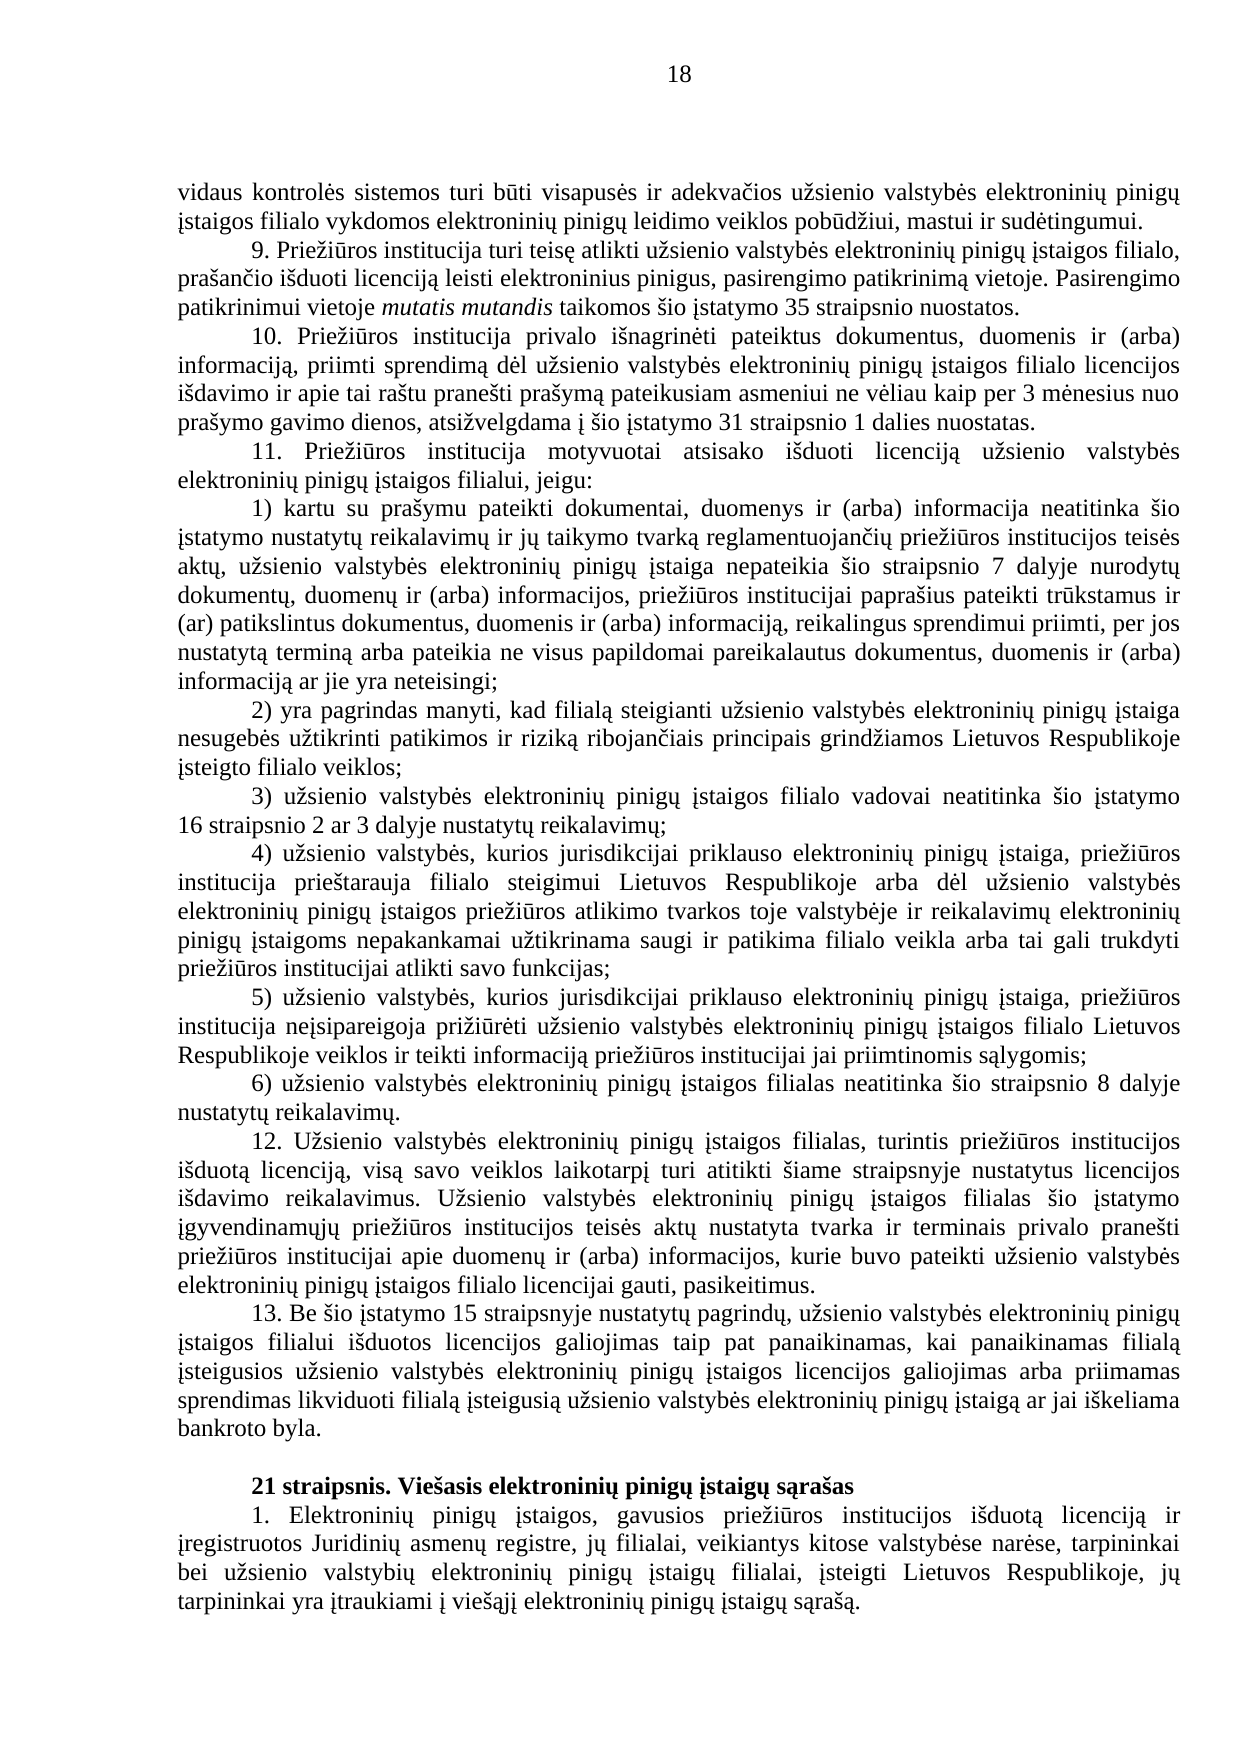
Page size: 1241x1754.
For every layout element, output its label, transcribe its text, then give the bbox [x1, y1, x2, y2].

text 13. Be šio įstatymo 15 straipsnyje nustatytų pagrindų, užsienio valstybės elektroninių pinigų įstaigos filialui išduotos licencijos galiojimas taip pat panaikinamas, kai panaikinamas filialą įsteigusios užsienio valstybės elektroninių pinigų įstaigos licencijos galiojimas arba priimamas sprendimas likviduoti filialą įsteigusią užsienio valstybės elektroninių pinigų įstaigą ar jai iškeliama bankroto byla. [177, 1298, 1181, 1442]
text 1. Elektroninių pinigų įstaigos, gavusios priežiūros institucijos išduotą licenciją ir įregistruotos Juridinių asmenų registre, jų filialai, veikiantys kitose valstybėse narėse, tarpininkai bei užsienio valstybių elektroninių pinigų įstaigų filialai, įsteigti Lietuvos Respublikoje, jų tarpininkai yra įtraukiami į viešąjį elektroninių pinigų įstaigų sąrašą. [177, 1500, 1181, 1615]
text 11. Priežiūros institucija motyvuotai atsisako išduoti licenciją užsienio valstybės elektroninių pinigų įstaigos filialui, jeigu: [177, 436, 1181, 493]
text 12. Užsienio valstybės elektroninių pinigų įstaigos filialas, turintis priežiūros institucijos išduotą licenciją, visą savo veiklos laikotarpį turi atitikti šiame straipsnyje nustatytus licencijos išdavimo reikalavimus. Užsienio valstybės elektroninių pinigų įstaigos filialas šio įstatymo įgyvendinamųjų priežiūros institucijos teisės aktų nustatyta tvarka ir terminais privalo pranešti priežiūros institucijai apie duomenų ir (arba) informacijos, kurie buvo pateikti užsienio valstybės elektroninių pinigų įstaigos filialo licencijai gauti, pasikeitimus. [177, 1126, 1181, 1298]
text 2) yra pagrindas manyti, kad filialą steigianti užsienio valstybės elektroninių pinigų įstaiga nesugebės užtikrinti patikimos ir riziką ribojančiais principais grindžiamos Lietuvos Respublikoje įsteigto filialo veiklos; [177, 695, 1181, 781]
text 10. Priežiūros institucija privalo išnagrinėti pateiktus dokumentus, duomenis ir (arba) informaciją, priimti sprendimą dėl užsienio valstybės elektroninių pinigų įstaigos filialo licencijos išdavimo ir apie tai raštu pranešti prašymą pateikusiam asmeniui ne vėliau kaip per 3 mėnesius nuo prašymo gavimo dienos, atsižvelgdama į šio įstatymo 31 straipsnio 1 dalies nuostatas. [177, 321, 1181, 436]
text 5) užsienio valstybės, kurios jurisdikcijai priklauso elektroninių pinigų įstaiga, priežiūros institucija neįsipareigoja prižiūrėti užsienio valstybės elektroninių pinigų įstaigos filialo Lietuvos Respublikoje veiklos ir teikti informaciją priežiūros institucijai jai priimtinomis sąlygomis; [177, 982, 1181, 1068]
text 3) užsienio valstybės elektroninių pinigų įstaigos filialo vadovai neatitinka šio įstatymo 16 straipsnio 2 ar 3 dalyje nustatytų reikalavimų; [177, 781, 1181, 838]
text 6) užsienio valstybės elektroninių pinigų įstaigos filialas neatitinka šio straipsnio 8 dalyje nustatytų reikalavimų. [177, 1068, 1181, 1126]
text 21 straipsnis. Viešasis elektroninių pinigų įstaigų sąrašas [177, 1471, 1181, 1500]
text 9. Priežiūros institucija turi teisę atlikti užsienio valstybės elektroninių pinigų įstaigos filialo, prašančio išduoti licenciją leisti elektroninius pinigus, pasirengimo patikrinimą vietoje. Pasirengimo patikrinimui vietoje mutatis mutandis taikomos šio įstatymo 35 straipsnio nuostatos. [177, 235, 1181, 321]
text vidaus kontrolės sistemos turi būti visapusės ir adekvačios užsienio valstybės elektroninių pinigų įstaigos filialo vykdomos elektroninių pinigų leidimo veiklos pobūdžiui, mastui ir sudėtingumui. [177, 177, 1181, 235]
text 1) kartu su prašymu pateikti dokumentai, duomenys ir (arba) informacija neatitinka šio įstatymo nustatytų reikalavimų ir jų taikymo tvarką reglamentuojančių priežiūros institucijos teisės aktų, užsienio valstybės elektroninių pinigų įstaiga nepateikia šio straipsnio 7 dalyje nurodytų dokumentų, duomenų ir (arba) informacijos, priežiūros institucijai paprašius pateikti trūkstamus ir (ar) patikslintus dokumentus, duomenis ir (arba) informaciją, reikalingus sprendimui priimti, per jos nustatytą terminą arba pateikia ne visus papildomai pareikalautus dokumentus, duomenis ir (arba) informaciją ar jie yra neteisingi; [177, 493, 1181, 695]
text 4) užsienio valstybės, kurios jurisdikcijai priklauso elektroninių pinigų įstaiga, priežiūros institucija prieštarauja filialo steigimui Lietuvos Respublikoje arba dėl užsienio valstybės elektroninių pinigų įstaigos priežiūros atlikimo tvarkos toje valstybėje ir reikalavimų elektroninių pinigų įstaigoms nepakankamai užtikrinama saugi ir patikima filialo veikla arba tai gali trukdyti priežiūros institucijai atlikti savo funkcijas; [177, 838, 1181, 982]
